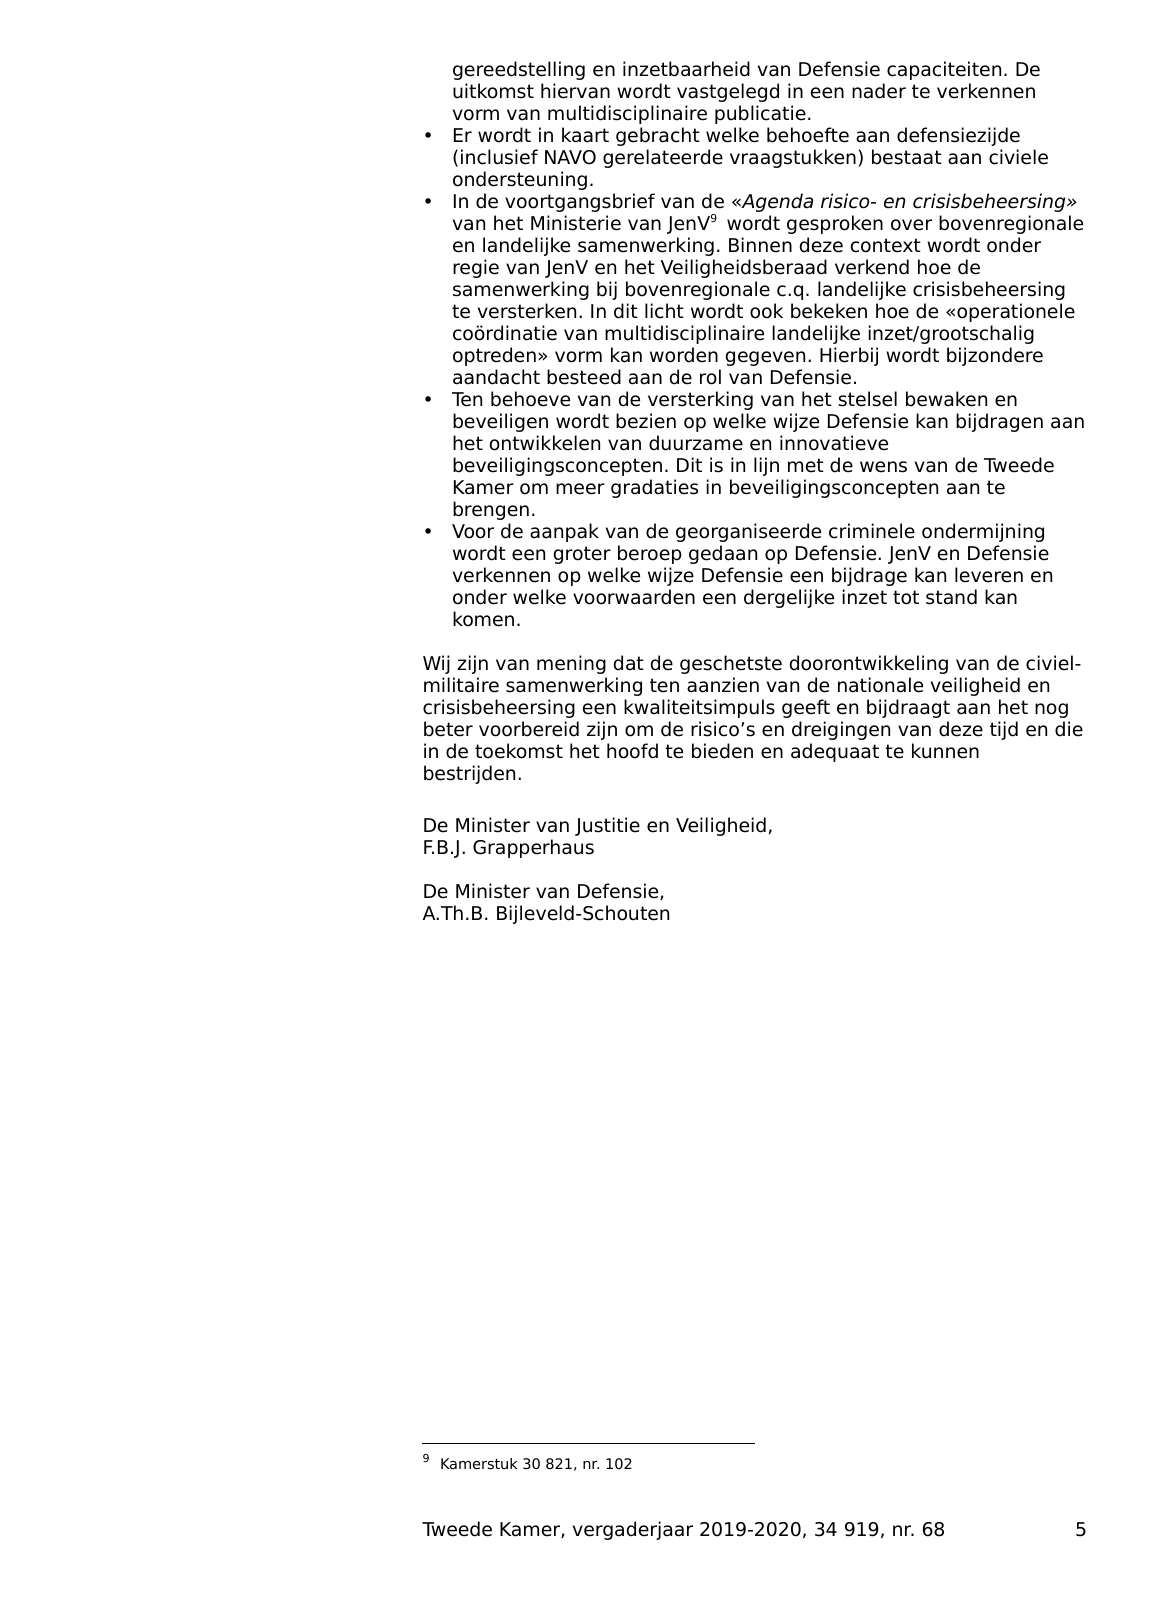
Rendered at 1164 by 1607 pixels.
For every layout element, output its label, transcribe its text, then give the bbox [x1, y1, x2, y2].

text • In de voortgangsbrief van de «Agenda risico- en crisisbeheersing» van het Ministerie van JenV wordt gesproken over bovenregionale en landelijke samenwerking. Binnen deze context wordt onder regie van JenV en het Veiligheidsberaad verkend hoe de samenwerking bij bovenregionale c.q. landelijke crisisbeheersing te versterken. In dit licht wordt ook bekeken hoe de «operationele coördinatie van multidisciplinaire landelijke inzet/grootschalig optreden» vorm kan worden gegeven. Hierbij wordt bijzondere aandacht besteed aan de rol van Defensie. [422, 191, 1087, 389]
text • Voor de aanpak van de georganiseerde criminele ondermijning wordt een groter beroep gedaan op Defensie. JenV en Defensie verkennen op welke wijze Defensie een bijdrage kan leveren en onder welke voorwaarden een dergelijke inzet tot stand kan komen. [422, 521, 1087, 631]
text • Er wordt in kaart gebracht welke behoefte aan defensiezijde (inclusief NAVO gerelateerde vraagstukken) bestaat aan civiele ondersteuning. [422, 125, 1087, 191]
text De Minister van Justitie en Veiligheid, F.B.J. Grapperhaus [422, 814, 1087, 858]
text gereedstelling en inzetbaarheid van Defensie capaciteiten. De uitkomst hiervan wordt vastgelegd in een nader te verkennen vorm van multidisciplinaire publicatie. [422, 59, 1087, 125]
text Wij zijn van mening dat de geschetste doorontwikkeling van de civiel-militaire samenwerking ten aanzien van de nationale veiligheid en crisisbeheersing een kwaliteitsimpuls geeft en bijdraagt aan het nog beter voorbereid zijn om de risico’s en dreigingen van deze tijd en die in de toekomst het hoofd te bieden en adequaat te kunnen bestrijden. [422, 653, 1087, 784]
text De Minister van Defensie, A.Th.B. Bijleveld-Schouten [422, 881, 1087, 925]
text Kamerstuk 30 821, nr. 102 [422, 1452, 1087, 1474]
text • Ten behoeve van de versterking van het stelsel bewaken en beveiligen wordt bezien op welke wijze Defensie kan bijdragen aan het ontwikkelen van duurzame en innovatieve beveiligingsconcepten. Dit is in lijn met de wens van de Tweede Kamer om meer gradaties in beveiligingsconcepten aan te brengen. [422, 389, 1087, 521]
